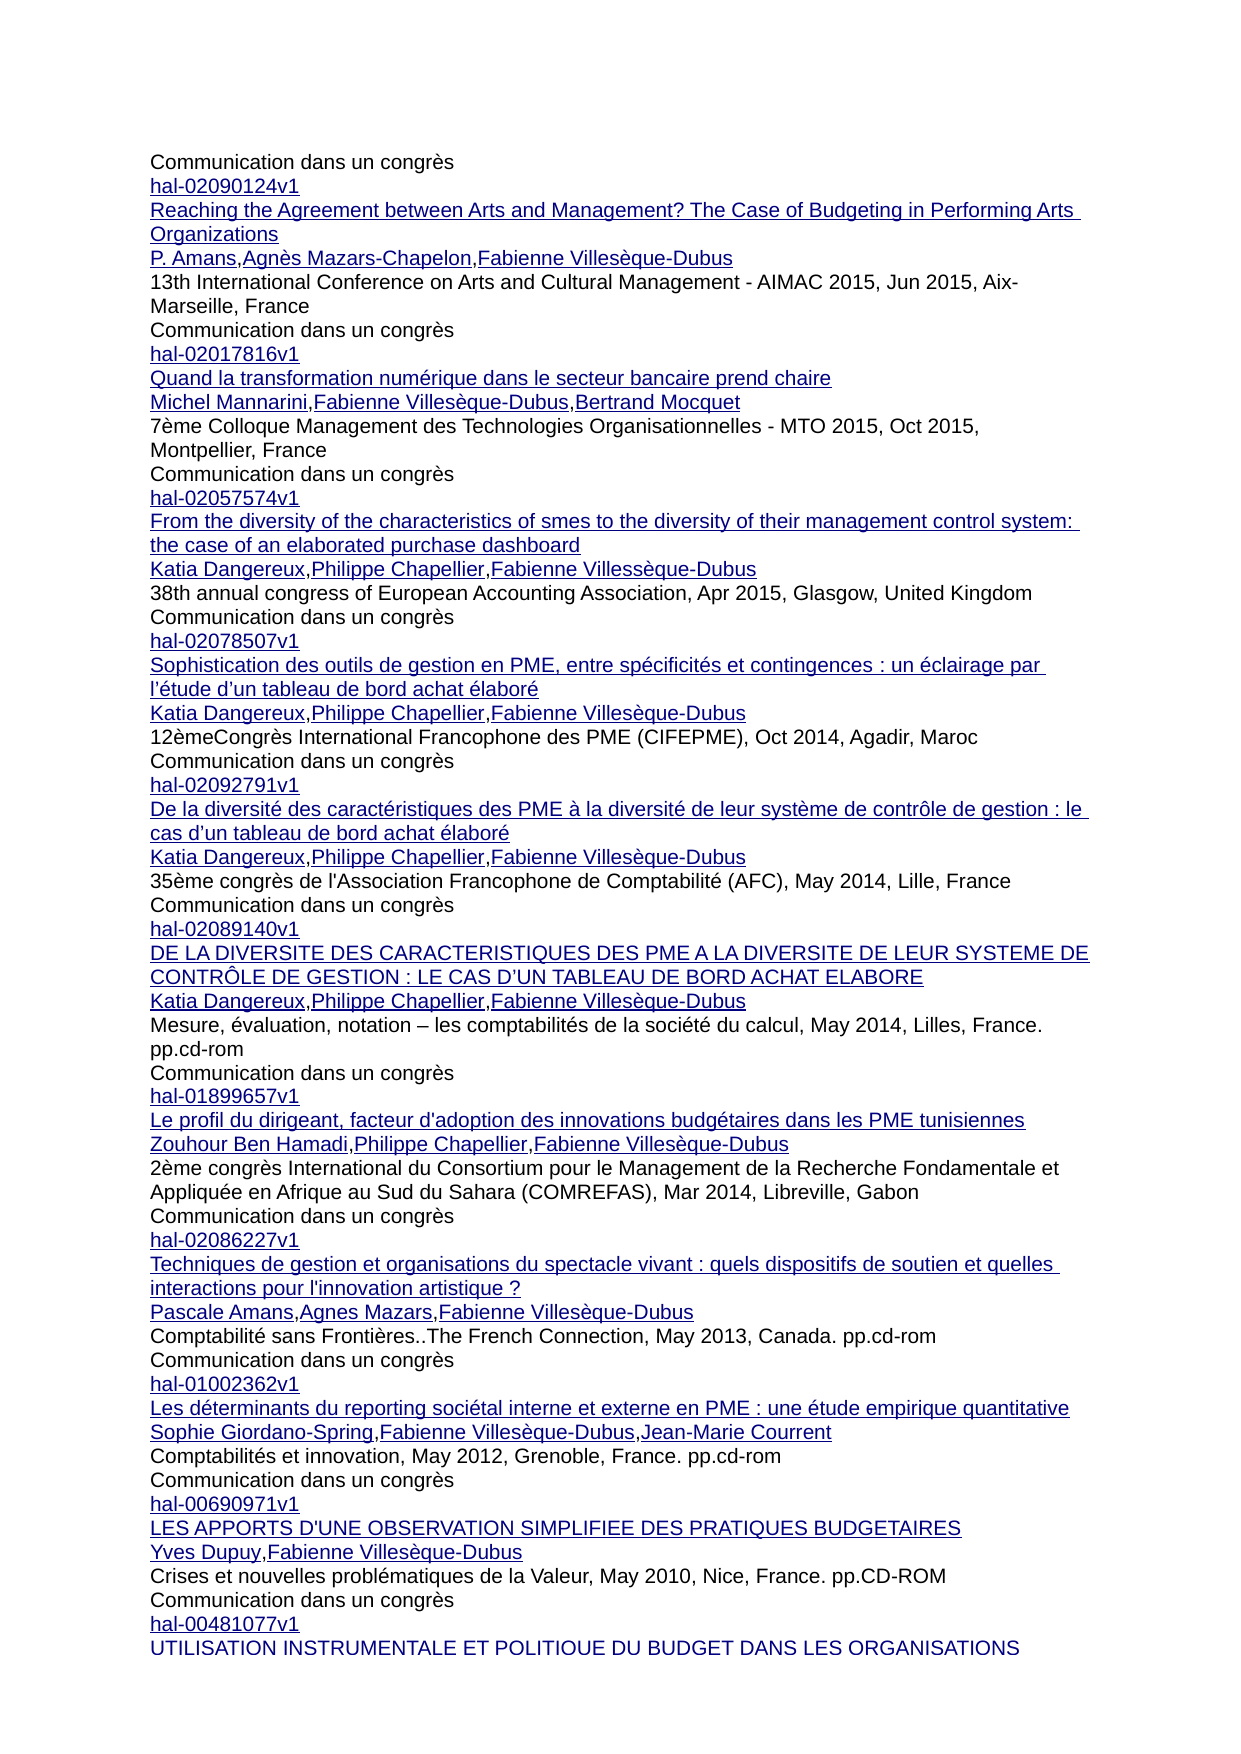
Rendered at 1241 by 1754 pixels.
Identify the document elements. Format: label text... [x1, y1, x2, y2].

table_cell UTILISATION INSTRUMENTALE ET POLITIQUE DU BUDGET DANS LES ORGANISATIONS [150, 1635, 1090, 1655]
table_cell CONTRÔLE DE GESTION : LE CAS D’UN TABLEAU DE BORD ACHAT ELABORE Katia Dangereux,Philippe Chapellier,Fabienne Villesèque-Dubus Mesure, évaluation, notation – les comptabilités de la société du calcul, May 2014, Lilles, France. pp.cd-rom Communication dans un congrès hal-01899657v1 [150, 963, 1090, 1108]
table_cell DE LA DIVERSITE DES CARACTERISTIQUES DES PME A LA DIVERSITE DE LEUR SYSTEME DE [150, 941, 1090, 962]
table_cell Techniques de gestion et organisations du spectacle vivant : quels dispositifs de soutien et quelles interactions pour l'innovation artistique ? Pascale Amans,Agnes Mazars,Fabienne Villesèque-Dubus Comptabilité sans Frontières..The French Connection, May 2013, Canada. pp.cd-rom Communication dans un congrès hal-01002362v1 [150, 1252, 1090, 1396]
table_cell From the diversity of the characteristics of smes to the diversity of their management control system: the case of an elaborated purchase dashboard Katia Dangereux,Philippe Chapellier,Fabienne Villessèque-Dubus 38th annual congress of European Accounting Association, Apr 2015, Glasgow, United Kingdom Communication dans un congrès hal-02078507v1 [150, 509, 1090, 653]
table_cell LES APPORTS D'UNE OBSERVATION SIMPLIFIEE DES PRATIQUES BUDGETAIRES Yves Dupuy,Fabienne Villesèque-Dubus Crises et nouvelles problématiques de la Valeur, May 2010, Nice, France. pp.CD-ROM Communication dans un congrès hal-00481077v1 [150, 1516, 1090, 1635]
table_cell De la diversité des caractéristiques des PME à la diversité de leur système de contrôle de gestion : le cas d’un tableau de bord achat élaboré Katia Dangereux,Philippe Chapellier,Fabienne Villesèque-Dubus 35ème congrès de l'Association Francophone de Comptabilité (AFC), May 2014, Lille, France Communication dans un congrès hal-02089140v1 [150, 797, 1090, 941]
table_cell Le profil du dirigeant, facteur d'adoption des innovations budgétaires dans les PME tunisiennes Zouhour Ben Hamadi,Philippe Chapellier,Fabienne Villesèque-Dubus 2ème congrès International du Consortium pour le Management de la Recherche Fondamentale et Appliquée en Afrique au Sud du Sahara (COMREFAS), Mar 2014, Libreville, Gabon Communication dans un congrès hal-02086227v1 [150, 1108, 1090, 1252]
table_cell Reaching the Agreement between Arts and Management? The Case of Budgeting in Performing Arts Organizations P. Amans,Agnès Mazars-Chapelon,Fabienne Villesèque-Dubus 13th International Conference on Arts and Cultural Management - AIMAC 2015, Jun 2015, Aix-Marseille, France Communication dans un congrès hal-02017816v1 [150, 198, 1090, 366]
table_cell Quand la transformation numérique dans le secteur bancaire prend chaire Michel Mannarini,Fabienne Villesèque-Dubus,Bertrand Mocquet 7ème Colloque Management des Technologies Organisationnelles - MTO 2015, Oct 2015, Montpellier, France Communication dans un congrès hal-02057574v1 [150, 366, 1090, 509]
table_cell Communication dans un congrès hal-02090124v1 [150, 150, 1090, 198]
table_cell Sophistication des outils de gestion en PME, entre spécificités et contingences : un éclairage par l’étude d’un tableau de bord achat élaboré Katia Dangereux,Philippe Chapellier,Fabienne Villesèque-Dubus 12èmeCongrès International Francophone des PME (CIFEPME), Oct 2014, Agadir, Maroc Communication dans un congrès hal-02092791v1 [150, 653, 1090, 797]
table_cell Les déterminants du reporting sociétal interne et externe en PME : une étude empirique quantitative Sophie Giordano-Spring,Fabienne Villesèque-Dubus,Jean-Marie Courrent Comptabilités et innovation, May 2012, Grenoble, France. pp.cd-rom Communication dans un congrès hal-00690971v1 [150, 1396, 1090, 1516]
